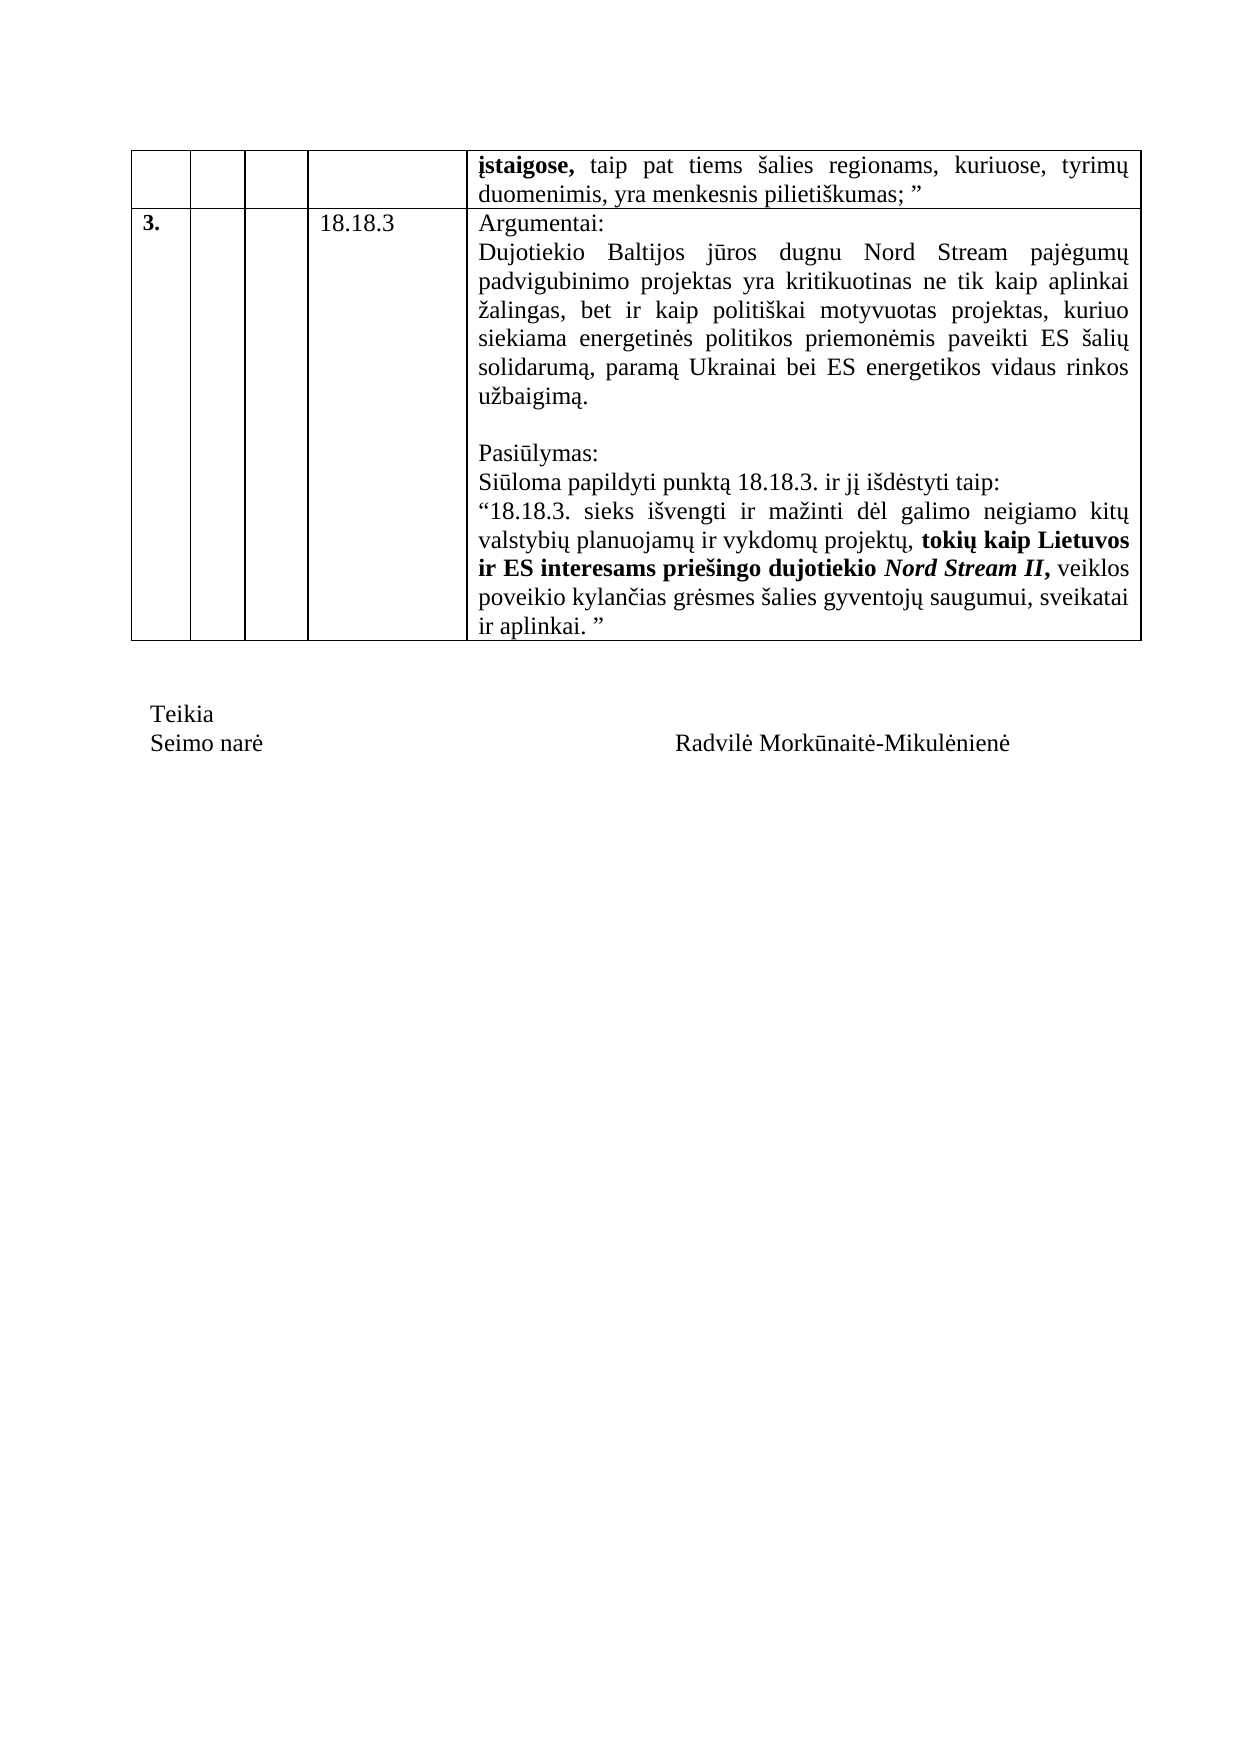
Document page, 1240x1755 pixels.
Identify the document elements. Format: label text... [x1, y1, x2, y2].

text Seimo narė Radvilė Morkūnaitė-Mikulėnienė [150, 728, 1089, 756]
table_cell Argumentai: Dujotiekio Baltijos jūros dugnu Nord Stream pajėgumų padvigubinimo projektas yra kritikuotinas ne tik kaip aplinkai žalingas, bet ir kaip politiškai motyvuotas projektas, kuriuo siekiama energetinės politikos priemonėmis paveikti ES šalių solidarumą, paramą Ukrainai bei ES energetikos vidaus rinkos užbaigimą. Pasiūlymas: Siūloma papildyti punktą 18.18.3. ir jį išdėstyti taip: “18.18.3. sieks išvengti ir mažinti dėl galimo neigiamo kitų valstybių planuojamų ir vykdomų projektų, tokių kaip Lietuvos ir ES interesams priešingo dujotiekio Nord Stream II, veiklos poveikio kylančias grėsmes šalies gyventojų saugumui, sveikatai ir aplinkai. ” [468, 209, 1140, 640]
table_cell 18.18.3 [309, 209, 466, 640]
table_cell [246, 151, 307, 208]
table_cell [132, 151, 190, 208]
table_cell [191, 151, 244, 208]
text Teikia [150, 699, 1089, 728]
table_cell [246, 209, 307, 640]
table_cell įstaigose, taip pat tiems šalies regionams, kuriuose, tyrimų duomenimis, yra menkesnis pilietiškumas; ” [468, 151, 1140, 208]
table_cell 3. [132, 209, 190, 640]
table_cell [309, 151, 466, 208]
table_cell [191, 209, 244, 640]
